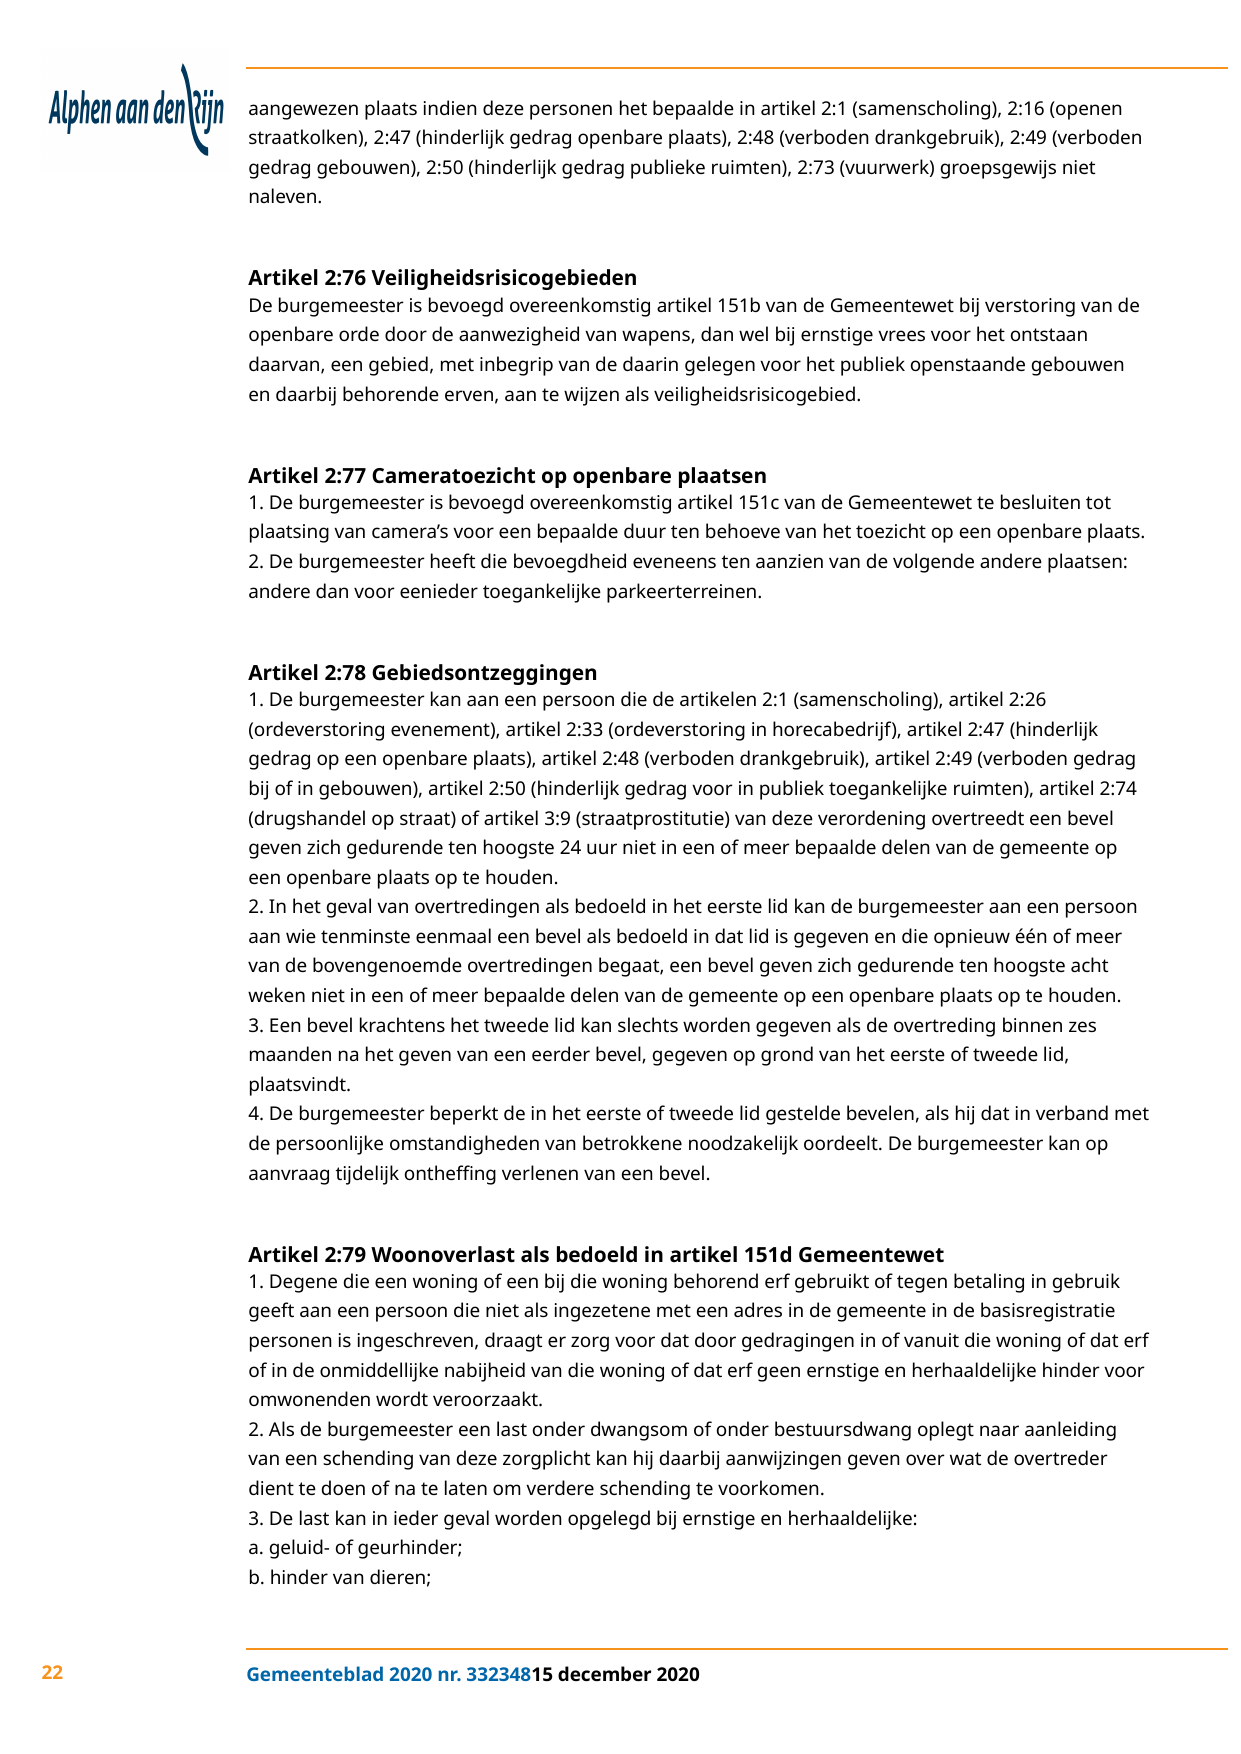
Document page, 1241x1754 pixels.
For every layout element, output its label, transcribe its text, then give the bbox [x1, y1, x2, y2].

text a. geluid- of geurhinder; [248, 1534, 1152, 1560]
text aangewezen plaats indien deze personen het bepaalde in artikel 2:1 (samenscholing), 2:16 (openen straatkolken), 2:47 (hinderlijk gedrag openbare plaats), 2:48 (verboden drankgebruik), 2:49 (verboden gedrag gebouwen), 2:50 (hinderlijk gedrag publieke ruimten), 2:73 (vuurwerk) groepsgewijs niet naleven. [248, 95, 1152, 209]
text 1. De burgemeester kan aan een persoon die de artikelen 2:1 (samenscholing), artikel 2:26 (ordeverstoring evenement), artikel 2:33 (ordeverstoring in horecabedrijf), artikel 2:47 (hinderlijk gedrag op een openbare plaats), artikel 2:48 (verboden drankgebruik), artikel 2:49 (verboden gedrag bij of in gebouwen), artikel 2:50 (hinderlijk gedrag voor in publiek toegankelijke ruimten), artikel 2:74 (drugshandel op straat) of artikel 3:9 (straatprostitutie) van deze verordening overtreedt een bevel geven zich gedurende ten hoogste 24 uur niet in een of meer bepaalde delen van de gemeente op een openbare plaats op te houden. [248, 686, 1152, 889]
text Artikel 2:77 Cameratoezicht op openbare plaatsen [248, 461, 1152, 489]
text 3. De last kan in ieder geval worden opgelegd bij ernstige en herhaaldelijke: [248, 1505, 1152, 1531]
text Artikel 2:78 Gebiedsontzeggingen [248, 658, 1152, 686]
text 3. Een bevel krachtens het tweede lid kan slechts worden gegeven als de overtreding binnen zes maanden na het geven van een eerder bevel, gegeven op grond van het eerste of tweede lid, plaatsvindt. [248, 1012, 1152, 1097]
text Artikel 2:79 Woonoverlast als bedoeld in artikel 151d Gemeentewet [248, 1240, 1152, 1268]
text 2. De burgemeester heeft die bevoegdheid eveneens ten aanzien van de volgende andere plaatsen: andere dan voor eenieder toegankelijke parkeerterreinen. [248, 548, 1152, 604]
text 2. Als de burgemeester een last onder dwangsom of onder bestuursdwang oplegt naar aanleiding van een schending van deze zorgplicht kan hij daarbij aanwijzingen geven over wat de overtreder dient te doen of na te laten om verdere schending te voorkomen. [248, 1416, 1152, 1501]
text 4. De burgemeester beperkt de in het eerste of tweede lid gestelde bevelen, als hij dat in verband met de persoonlijke omstandigheden van betrokkene noodzakelijk oordeelt. De burgemeester kan op aanvraag tijdelijk ontheffing verlenen van een bevel. [248, 1101, 1152, 1185]
text Artikel 2:76 Veiligheidsrisicogebieden [248, 263, 1152, 292]
text 1. Degene die een woning of een bij die woning behorend erf gebruikt of tegen betaling in gebruik geeft aan een persoon die niet als ingezetene met een adres in de gemeente in de basisregistratie personen is ingeschreven, draagt er zorg voor dat door gedragingen in of vanuit die woning of dat erf of in de onmiddellijke nabijheid van die woning of dat erf geen ernstige en herhaaldelijke hinder voor omwonenden wordt veroorzaakt. [248, 1268, 1152, 1412]
text 1. De burgemeester is bevoegd overeenkomstig artikel 151c van de Gemeentewet te besluiten tot plaatsing van camera’s voor een bepaalde duur ten behoeve van het toezicht op een openbare plaats. [248, 489, 1152, 544]
text 2. In het geval van overtredingen als bedoeld in het eerste lid kan de burgemeester aan een persoon aan wie tenminste eenmaal een bevel als bedoeld in dat lid is gegeven en die opnieuw één of meer van de bovengenoemde overtredingen begaat, een bevel geven zich gedurende ten hoogste acht weken niet in een of meer bepaalde delen van de gemeente op een openbare plaats op te houden. [248, 893, 1152, 1008]
text b. hinder van dieren; [248, 1564, 1152, 1590]
picture [41, 47, 231, 172]
text De burgemeester is bevoegd overeenkomstig artikel 151b van de Gemeentewet bij verstoring van de openbare orde door de aanwezigheid van wapens, dan wel bij ernstige vrees voor het ontstaan daarvan, een gebied, met inbegrip van de daarin gelegen voor het publiek openstaande gebouwen en daarbij behorende erven, aan te wijzen als veiligheidsrisicogebied. [248, 292, 1152, 406]
